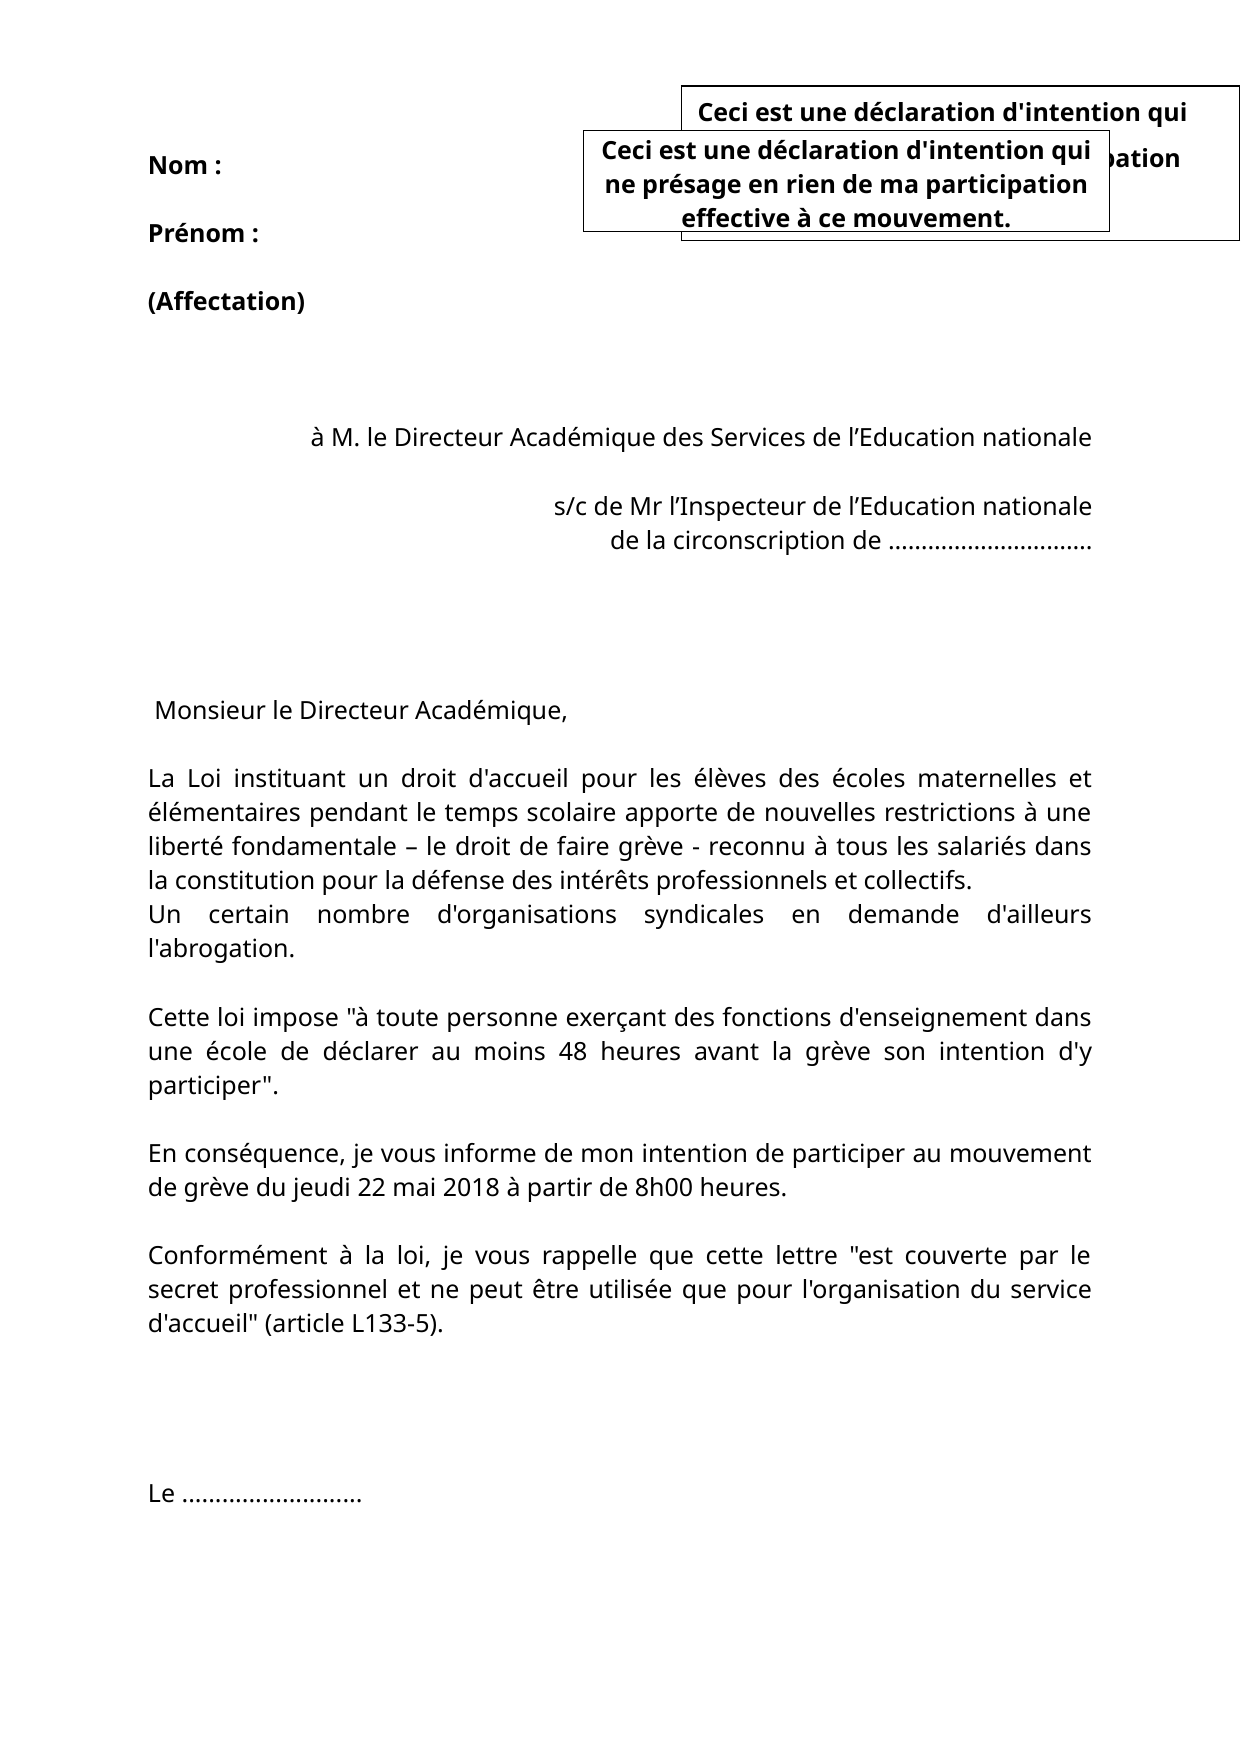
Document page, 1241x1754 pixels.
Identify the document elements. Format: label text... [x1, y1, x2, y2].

text Ceci est une déclaration d'intention qui ne présage en rien de ma participation effective à ce mouvement. [586, 133, 1106, 229]
text Nom : [584, 131, 1109, 231]
text effective à ce mouvement. [1110, 187, 1239, 221]
text (Affectation) [148, 284, 1093, 318]
text Nom : [682, 87, 1239, 141]
text La Loi instituant un droit d'accueil pour les élèves des écoles maternelles et élémentaires pendant le temps scolaire apporte de nouvelles restrictions à une liberté fondamentale – le droit de faire grève - reconnu à tous les salariés dans la constitution pour la défense des intérêts professionnels et collectifs. [148, 761, 1093, 897]
text de la circonscription de …………………………. [148, 522, 1093, 556]
text Nom : [682, 221, 1239, 240]
text s/c de Mr l’Inspecteur de l’Education nationale [148, 488, 1093, 522]
text Conformément à la loi, je vous rappelle que cette lettre "est couverte par le secret professionnel et ne peut être utilisée que pour l'organisation du service d'accueil" (article L133-5). [148, 1238, 1093, 1340]
text Le ........................... [148, 1476, 1093, 1510]
text ne présage en rien de ma participation [1110, 141, 1239, 175]
text Ceci est une déclaration d'intention qui [697, 94, 1239, 128]
text Un certain nombre d'organisations syndicales en demande d'ailleurs l'abrogation. [148, 897, 1093, 965]
text Nom : [1110, 175, 1239, 187]
text à M. le Directeur Académique des Services de l’Education nationale [148, 420, 1093, 454]
text Nom : [148, 148, 583, 182]
text Cette loi impose "à toute personne exerçant des fonctions d'enseignement dans une école de déclarer au moins 48 heures avant la grève son intention d'y participer". [148, 999, 1093, 1101]
text En conséquence, je vous informe de mon intention de participer au mouvement de grève du jeudi 22 mai 2018 à partir de 8h00 heures. [148, 1135, 1093, 1203]
text Monsieur le Directeur Académique, [148, 693, 1093, 727]
text Prénom : [148, 216, 1093, 250]
